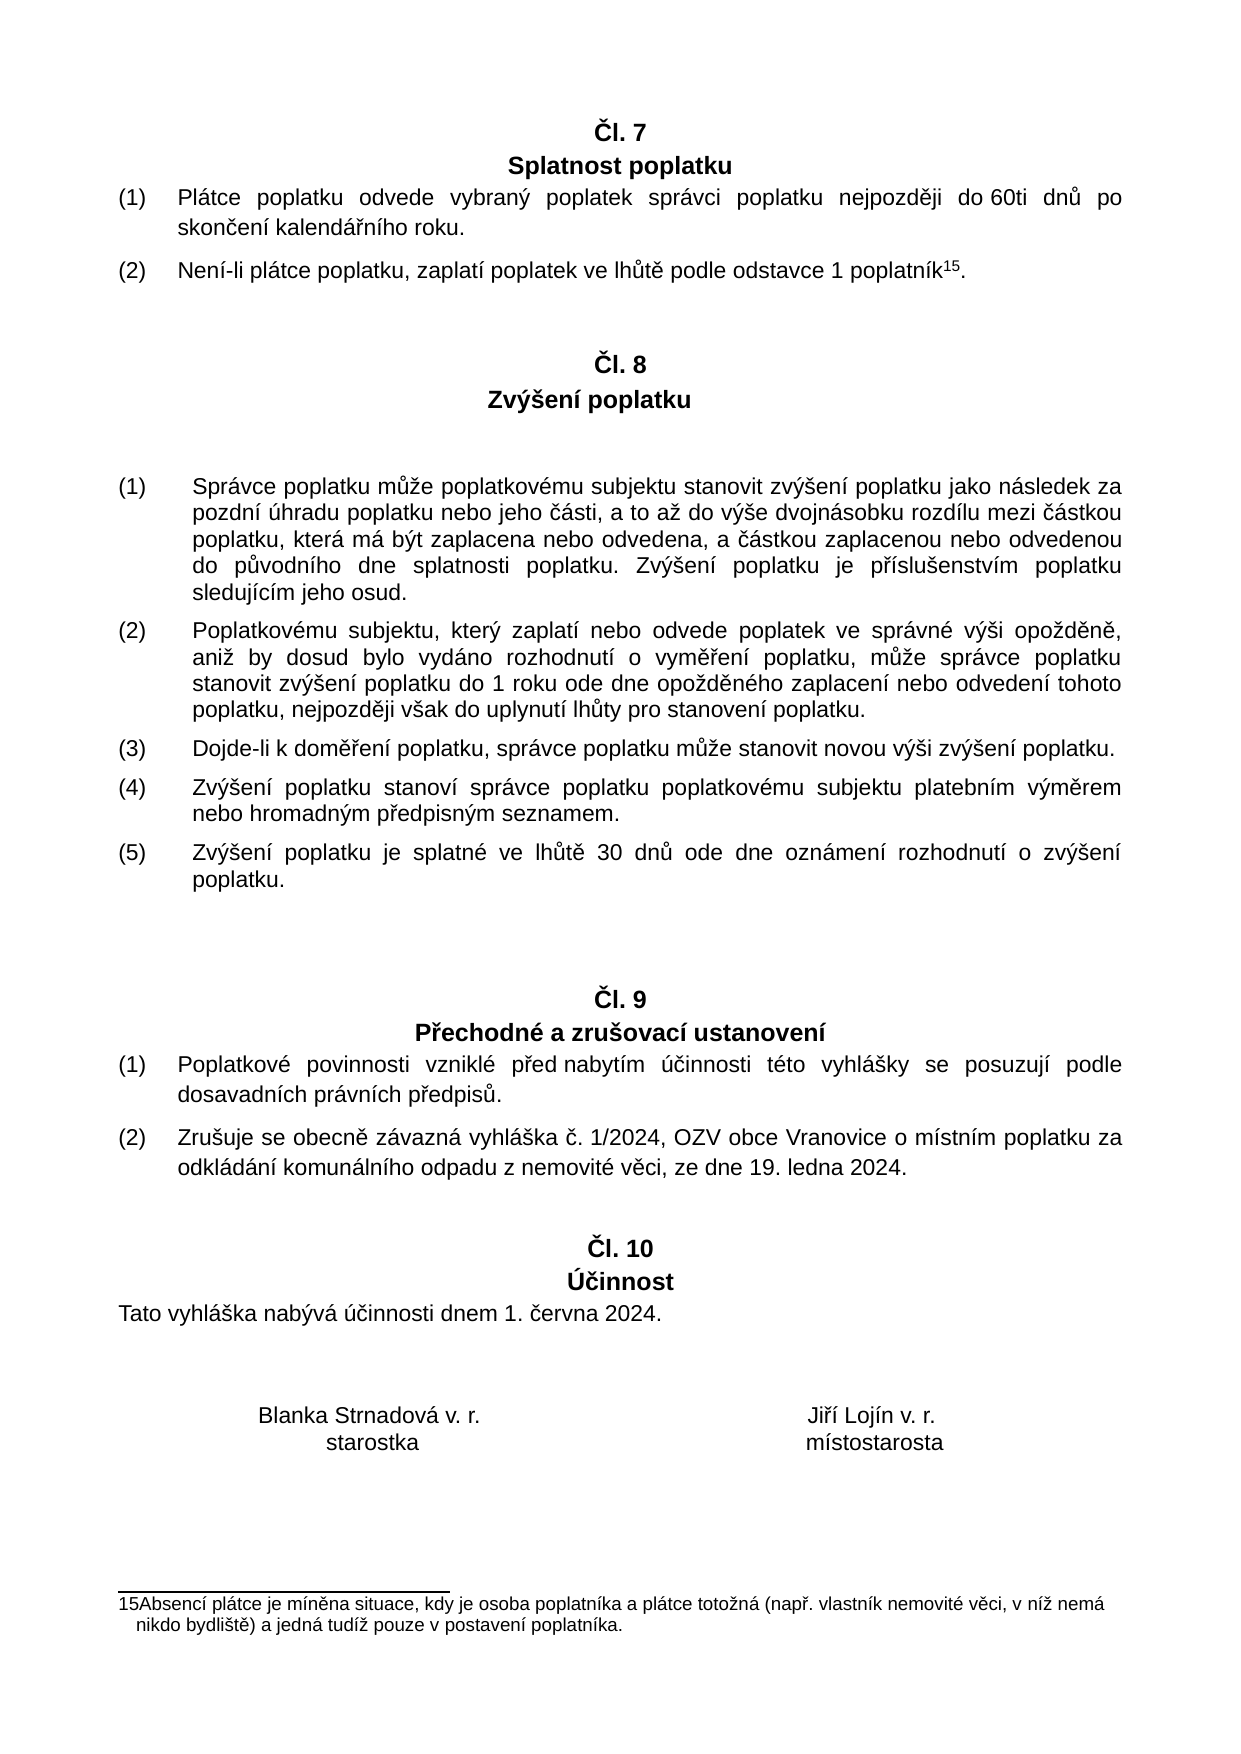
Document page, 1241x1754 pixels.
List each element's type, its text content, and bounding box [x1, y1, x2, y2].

subtitle Čl. 10 Účinnost [118, 1234, 1122, 1296]
table_header Jiří Lojín v. r. místostarosta [620, 1343, 1122, 1461]
text (5) Zvýšení poplatku je splatné ve lhůtě 30 dnů ode dne oznámení rozhodnutí o zvýšení poplatku. [118, 839, 1122, 892]
list Absencí plátce je míněna situace, kdy je osoba poplatníka a plátce totožná (např. vlastník nemovité věci, v níž nemá nikdo bydliště) a jedná tudíž pouze v postavení poplatníka. [118, 1592, 1122, 1635]
list Poplatkové povinnosti vzniklé před nabytím účinnosti této vyhlášky se posuzují podle dosavadních právních předpisů. [118, 1051, 1122, 1107]
text (2) Poplatkovému subjektu, který zaplatí nebo odvede poplatek ve správné výši opožděně, aniž by dosud bylo vydáno rozhodnutí o vyměření poplatku, může správce poplatku stanovit zvýšení poplatku do 1 roku ode dne opožděného zaplacení nebo odvedení tohoto poplatku, nejpozději však do uplynutí lhůty pro stanovení poplatku. [118, 617, 1122, 723]
text (1) Správce poplatku může poplatkovému subjektu stanovit zvýšení poplatku jako následek za pozdní úhradu poplatku nebo jeho části, a to až do výše dvojnásobku rozdílu mezi částkou poplatku, která má být zaplacena nebo odvedena, a částkou zaplacenou nebo odvedenou do původního dne splatnosti poplatku. Zvýšení poplatku je příslušenstvím poplatku sledujícím jeho osud. [118, 473, 1122, 605]
text Zvýšení poplatku [473, 385, 1122, 414]
text Tato vyhláška nabývá účinnosti dnem 1. června 2024. [118, 1300, 1122, 1326]
list Plátce poplatku odvede vybraný poplatek správci poplatku nejpozději do 60ti dnů po skončení kalendářního roku. [118, 184, 1122, 241]
table_cell [620, 1461, 1122, 1579]
table_header Blanka Strnadová v. r. starostka [118, 1343, 620, 1461]
list Zrušuje se obecně závazná vyhláška č. 1/2024, OZV obce Vranovice o místním poplatku za odkládání komunálního odpadu z nemovité věci, ze dne 19. ledna 2024. [118, 1124, 1122, 1180]
table_cell [118, 1461, 620, 1579]
subtitle Čl. 9 Přechodné a zrušovací ustanovení [118, 985, 1122, 1046]
text (4) Zvýšení poplatku stanoví správce poplatku poplatkovému subjektu platebním výměrem nebo hromadným předpisným seznamem. [118, 774, 1122, 827]
text Čl. 8 [118, 350, 1122, 378]
subtitle Čl. 7 Splatnost poplatku [118, 118, 1122, 180]
list Není-li plátce poplatku, zaplatí poplatek ve lhůtě podle odstavce 1 poplatník. [118, 257, 1122, 283]
text (3) Dojde-li k doměření poplatku, správce poplatku může stanovit novou výši zvýšení poplatku. [118, 735, 1122, 762]
